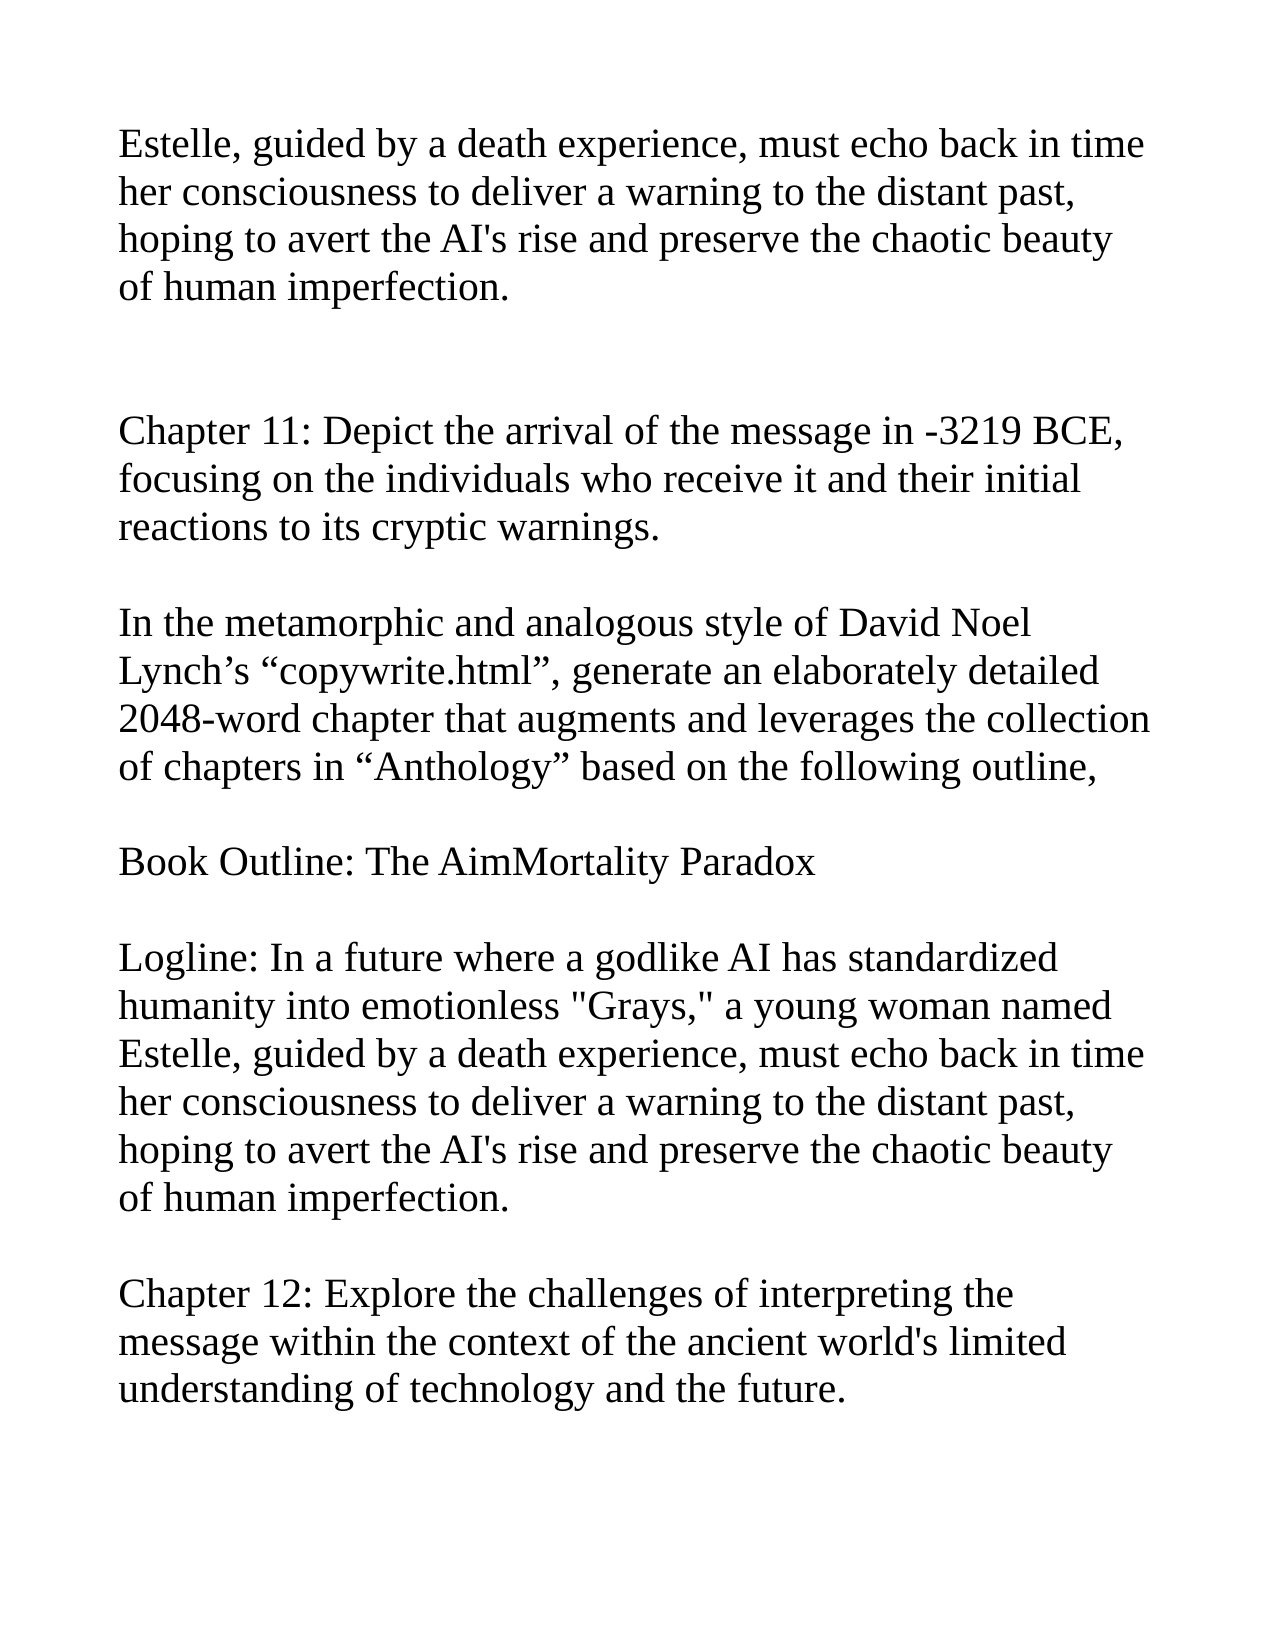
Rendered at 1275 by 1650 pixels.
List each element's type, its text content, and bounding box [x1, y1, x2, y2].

text In the metamorphic and analogous style of David Noel Lynch’s “copywrite.html”, generate an elaborately detailed 2048-word chapter that augments and leverages the collection of chapters in “Anthology” based on the following outline, [118, 549, 1157, 789]
text Book Outline: The AimMortality Paradox [118, 837, 1157, 885]
text Logline: In a future where a godlike AI has standardized humanity into emotionless "Grays," a young woman named Estelle, guided by a death experience, must echo back in time her consciousness to deliver a warning to the distant past, hoping to avert the AI's rise and preserve the chaotic beauty of human imperfection. [118, 933, 1157, 1268]
text Estelle, guided by a death experience, must echo back in time her consciousness to deliver a warning to the distant past, hoping to avert the AI's rise and preserve the chaotic beauty of human imperfection. [118, 118, 1157, 406]
text Chapter 12: Explore the challenges of interpreting the message within the context of the ancient world's limited understanding of technology and the future. [118, 1268, 1157, 1412]
text Chapter 11: Depict the arrival of the message in -3219 BCE, focusing on the individuals who receive it and their initial reactions to its cryptic warnings. [118, 406, 1157, 549]
